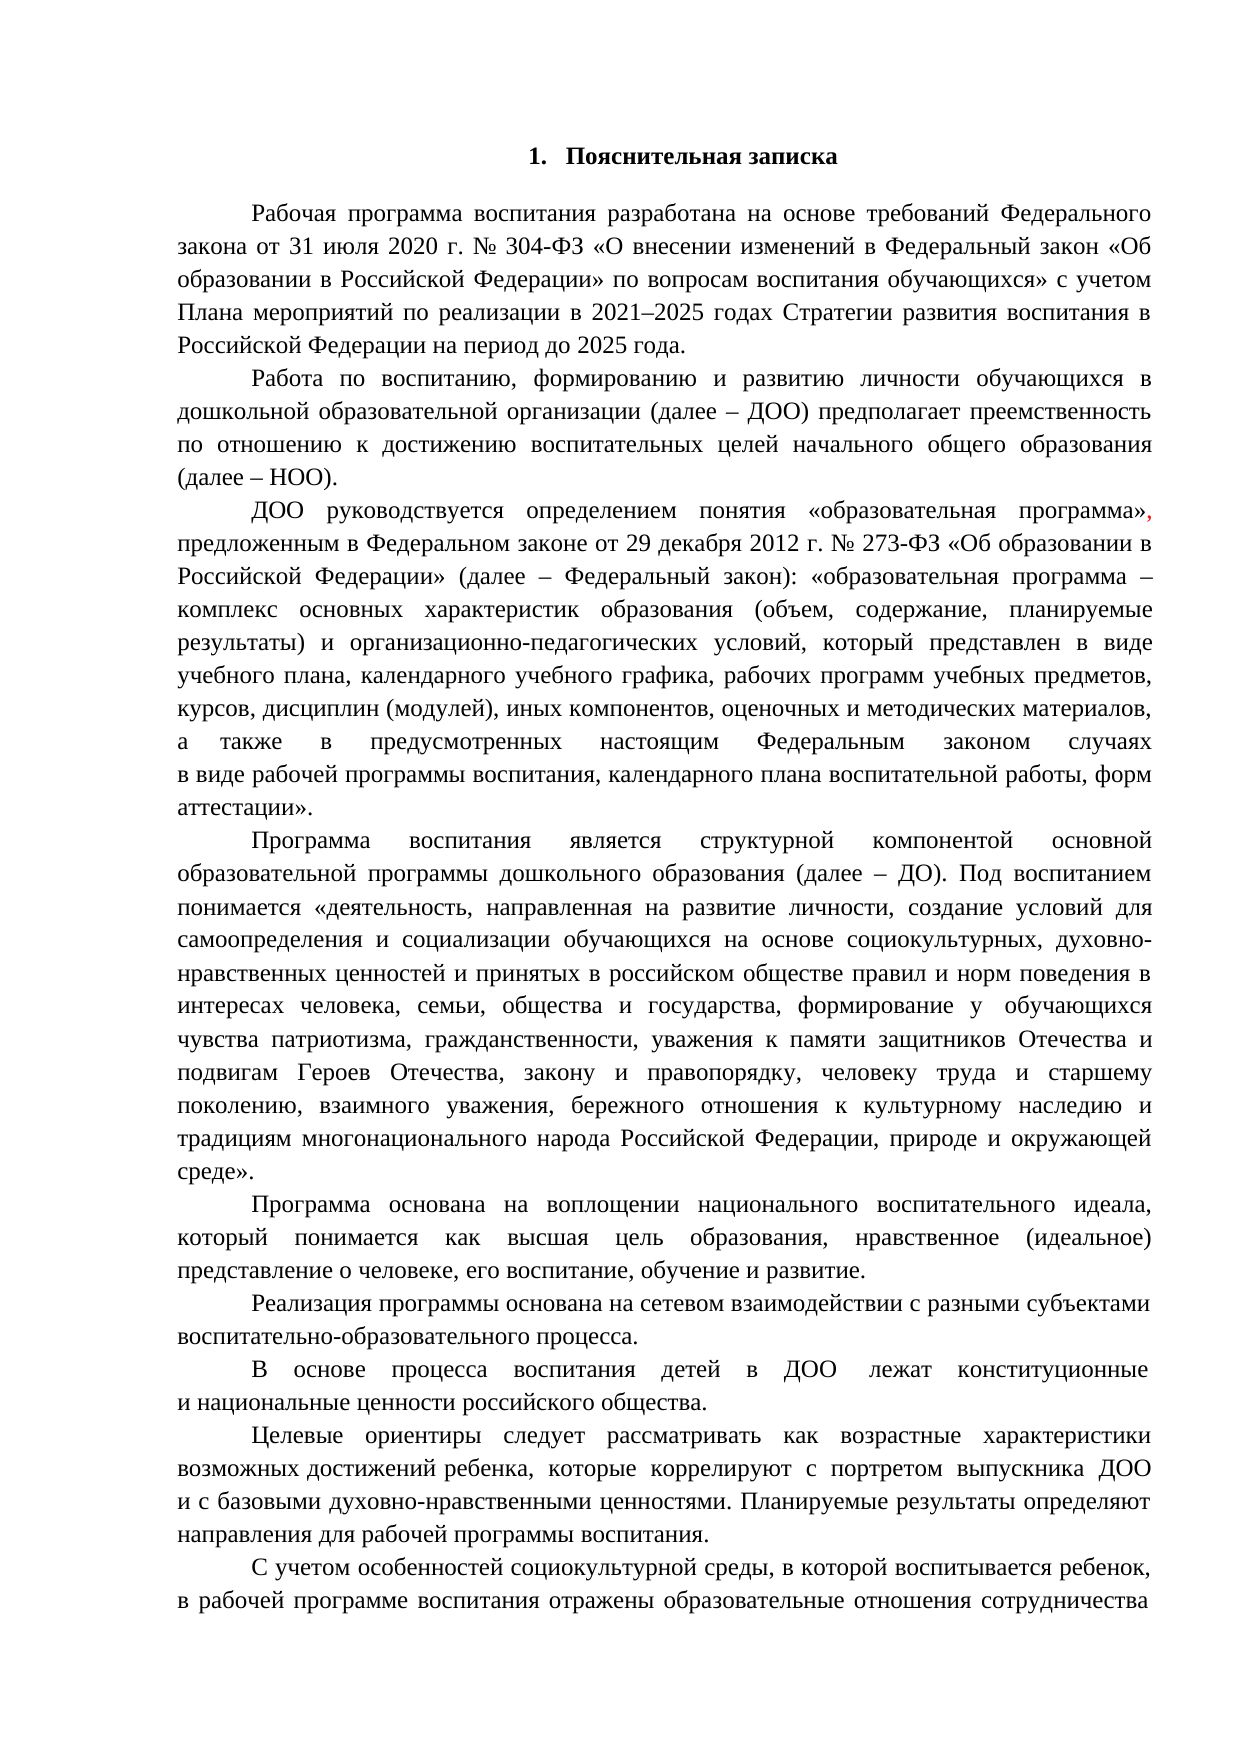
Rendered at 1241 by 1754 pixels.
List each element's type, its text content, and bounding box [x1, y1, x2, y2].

text Целевые ориентиры следует рассматривать как возрастные характеристики возможных достижений ребенка, которые коррелируют с портретом выпускника ДОО и с базовыми духовно-нравственными ценностями. Планируемые результаты определяют направления для рабочей программы воспитания. [177, 1420, 1151, 1548]
text Работа по воспитанию, формированию и развитию личности обучающихся в дошкольной образовательной организации (далее – ДОО) предполагает преемственность по отношению к достижению воспитательных целей начального общего образования (далее – НОО). [177, 363, 1152, 491]
list Пояснительная записка [528, 141, 1176, 169]
text Реализация программы основана на сетевом взаимодействии с разными субъектами воспитательно-образовательного процесса. [177, 1288, 1151, 1350]
text В основе процесса воспитания детей в ДОО лежат конституционные и национальные ценности российского общества. [177, 1354, 1153, 1416]
text ДОО руководствуется определением понятия «образовательная программа», предложенным в Федеральном законе от 29 декабря 2012 г. № 273-ФЗ «Об образовании в Российской Федерации» (далее – Федеральный закон): «образовательная программа – комплекс основных характеристик образования (объем, содержание, планируемые результаты) и организационно-педагогических условий, который представлен в виде учебного плана, календарного учебного графика, рабочих программ учебных предметов, курсов, дисциплин (модулей), иных компонентов, оценочных и методических материалов, а также в предусмотренных настоящим Федеральным законом случаях в виде рабочей программы воспитания, календарного плана воспитательной работы, форм аттестации». [177, 495, 1153, 821]
text С учетом особенностей социокультурной среды, в которой воспитывается ребенок, в рабочей программе воспитания отражены образовательные отношения сотрудничества [177, 1552, 1152, 1614]
text Программа основана на воплощении национального воспитательного идеала, который понимается как высшая цель образования, нравственное (идеальное) представление о человеке, его воспитание, обучение и развитие. [177, 1189, 1152, 1284]
text Программа воспитания является структурной компонентой основной образовательной программы дошкольного образования (далее – ДО). Под воспитанием понимается «деятельность, направленная на развитие личности, создание условий для самоопределения и социализации обучающихся на основе социокультурных, духовно- нравственных ценностей и принятых в российском обществе правил и норм поведения в интересах человека, семьи, общества и государства, формирование у обучающихся чувства патриотизма, гражданственности, уважения к памяти защитников Отечества и подвигам Героев Отечества, закону и правопорядку, человеку труда и старшему поколению, взаимного уважения, бережного отношения к культурному наследию и традициям многонационального народа Российской Федерации, природе и окружающей среде». [177, 826, 1152, 1184]
text Рабочая программа воспитания разработана на основе требований Федерального закона от 31 июля 2020 г. № 304-ФЗ «О внесении изменений в Федеральный закон «Об образовании в Российской Федерации» по вопросам воспитания обучающихся» с учетом Плана мероприятий по реализации в 2021–2025 годах Стратегии развития воспитания в Российской Федерации на период до 2025 года. [177, 198, 1152, 359]
